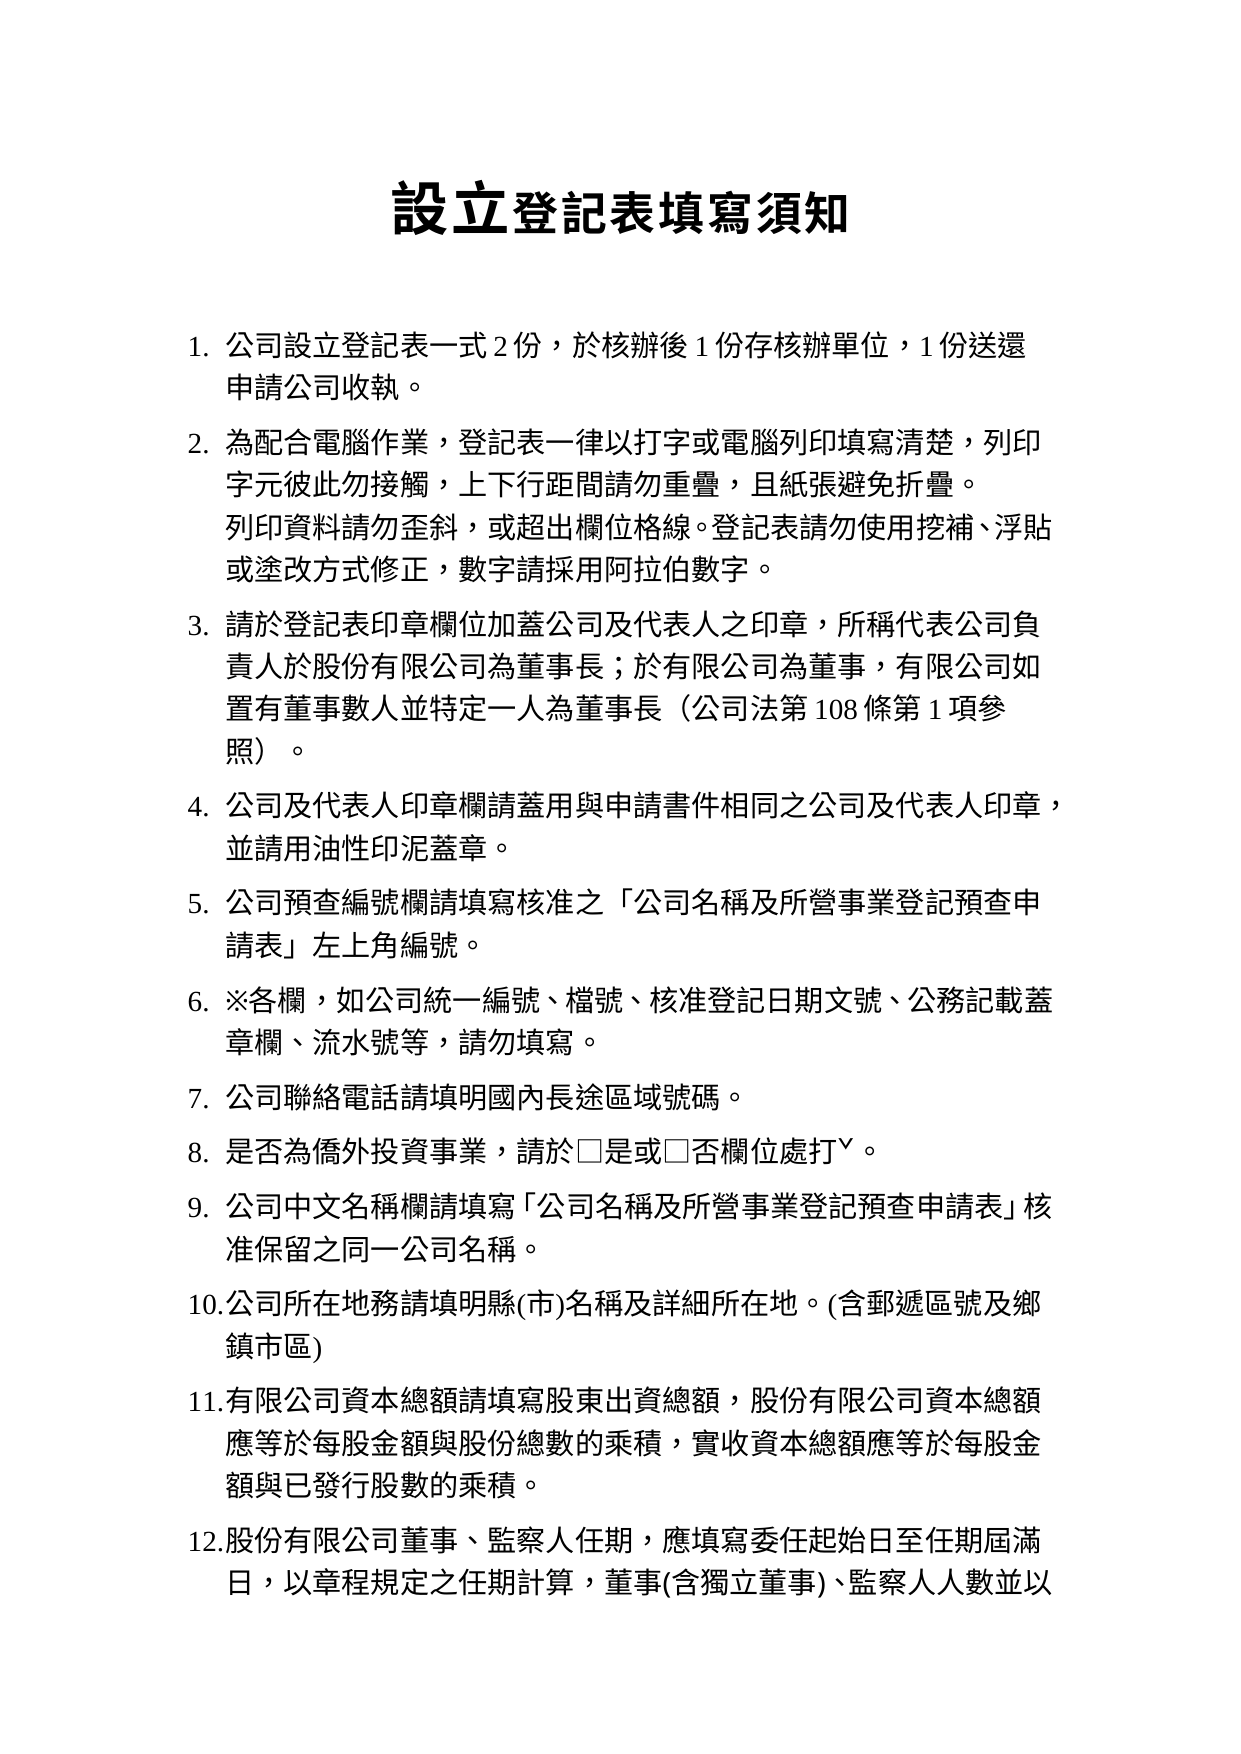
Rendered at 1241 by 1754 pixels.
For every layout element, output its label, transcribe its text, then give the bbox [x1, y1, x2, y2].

text 設立登記表填寫須知 [187, 162, 1053, 247]
list 公司中文名稱欄請填寫「公司名稱及所營事業登記預查申請表」核准保留之同一公司名稱。 [187, 1184, 1053, 1268]
list 請於登記表印章欄位加蓋公司及代表人之印章，所稱代表公司負責人於股份有限公司為董事長；於有限公司為董事，有限公司如置有董事數人並特定一人為董事長（公司法第108條第1項參照）。 [187, 601, 1053, 770]
list 公司聯絡電話請填明國內長途區域號碼。 [187, 1074, 1053, 1116]
list 是否為僑外投資事業，請於□是或□否欄位處打ˇ。 [187, 1129, 1053, 1171]
list 公司所在地務請填明縣(市)名稱及詳細所在地。(含郵遞區號及鄉鎮市區) [187, 1281, 1053, 1365]
list 有限公司資本總額請填寫股東出資總額，股份有限公司資本總額應等於每股金額與股份總數的乘積，實收資本總額應等於每股金額與已發行股數的乘積。 [187, 1378, 1053, 1505]
list 股份有限公司董事、監察人任期，應填寫委任起始日至任期屆滿日，以章程規定之任期計算，董事(含獨立董事)、監察人人數並以 [187, 1517, 1053, 1602]
list 公司及代表人印章欄請蓋用與申請書件相同之公司及代表人印章，並請用油性印泥蓋章。 [187, 783, 1053, 867]
list 為配合電腦作業，登記表一律以打字或電腦列印填寫清楚，列印字元彼此勿接觸，上下行距間請勿重疊，且紙張避免折疊。 列印資料請勿歪斜，或超出欄位格線。登記表請勿使用挖補、浮貼或塗改方式修正，數字請採用阿拉伯數字。 [187, 419, 1053, 589]
list ※各欄，如公司統一編號、檔號、核准登記日期文號、公務記載蓋章欄、流水號等，請勿填寫。 [187, 977, 1053, 1062]
list 公司設立登記表一式2份，於核辦後1份存核辦單位，1份送還申請公司收執。 [187, 322, 1053, 407]
list 公司預查編號欄請填寫核准之「公司名稱及所營事業登記預查申請表」左上角編號。 [187, 880, 1053, 964]
